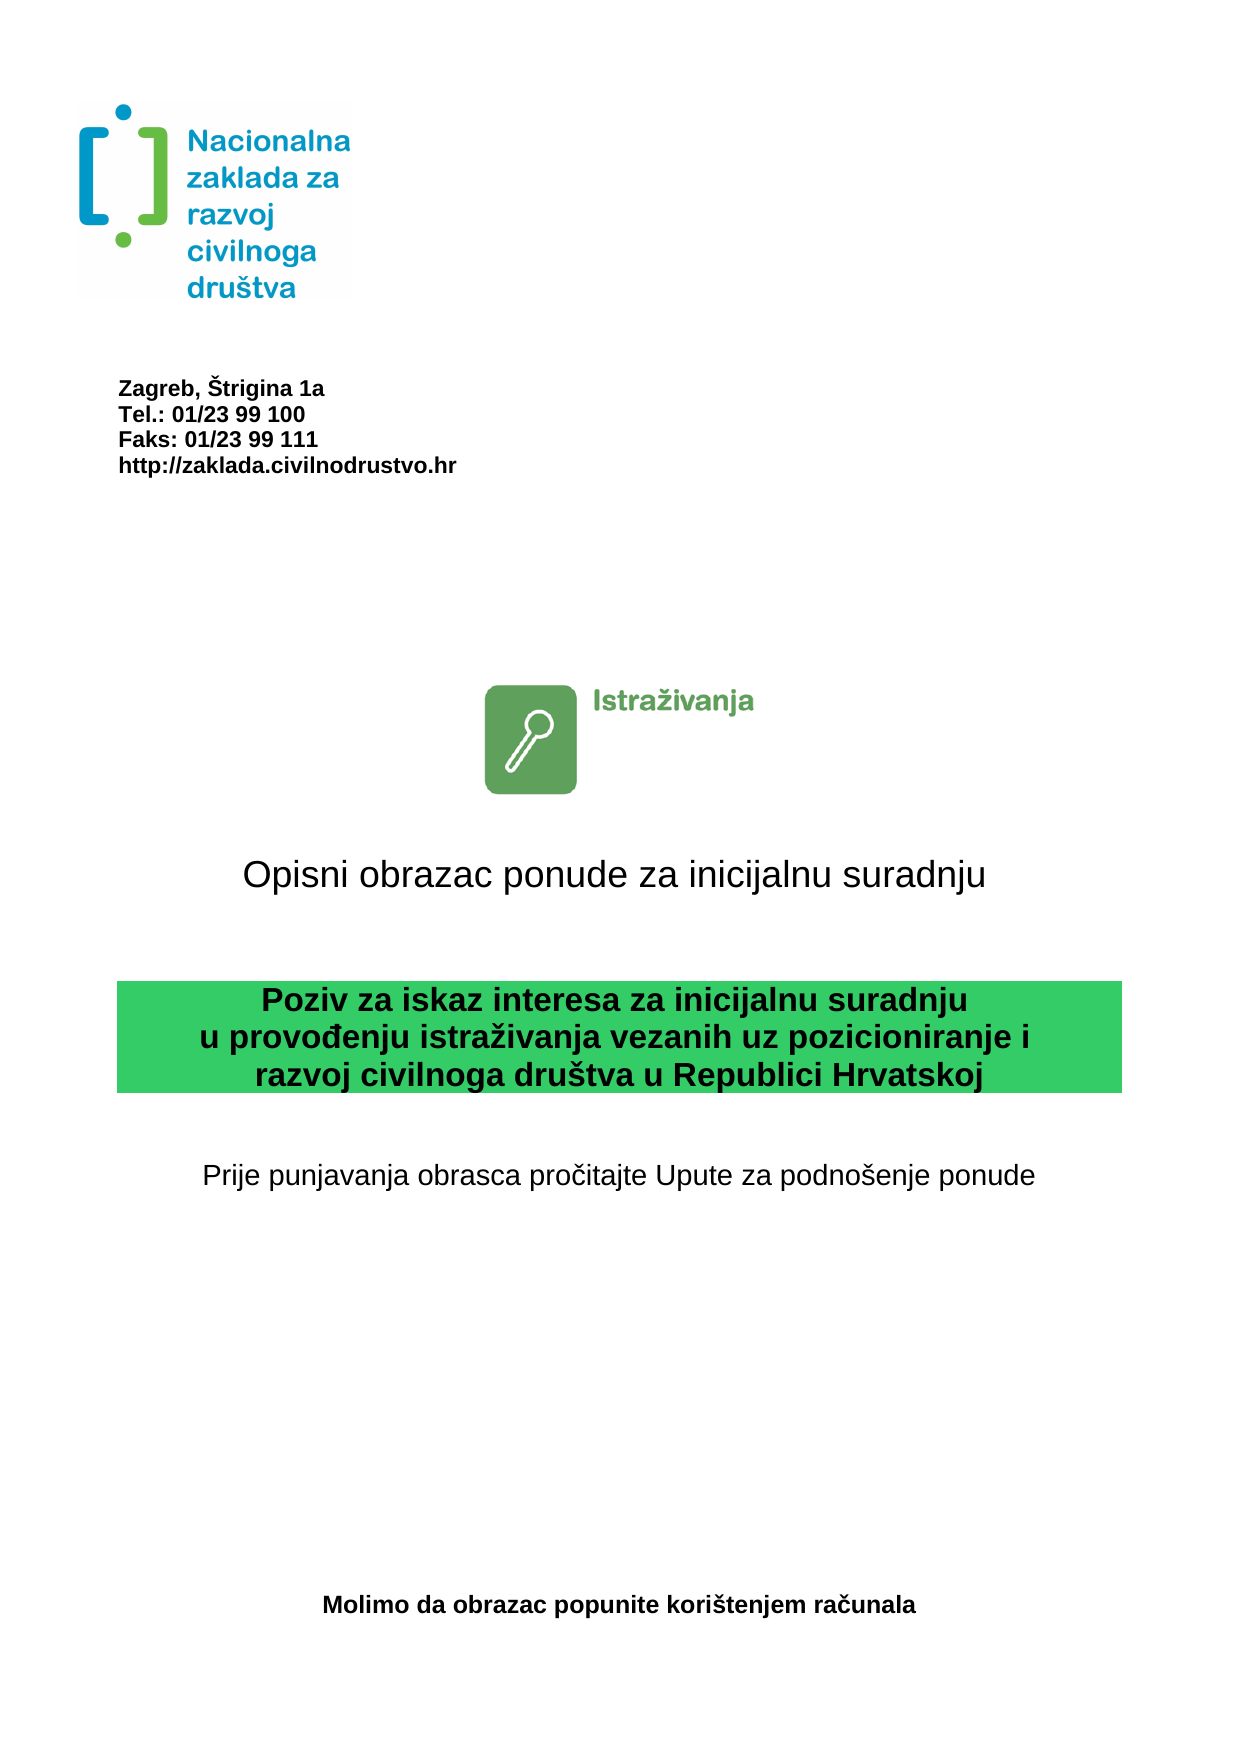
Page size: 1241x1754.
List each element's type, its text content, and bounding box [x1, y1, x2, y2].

picture [480, 678, 760, 801]
text Faks: 01/23 99 111 [60, 427, 1122, 453]
text http://zaklada.civilnodrustvo.hr [60, 453, 1122, 478]
text razvoj civilnoga društva u Republici Hrvatskoj [117, 1056, 1122, 1093]
text Molimo da obrazac popunite korištenjem računala [117, 1591, 1122, 1619]
text Tel.: 01/23 99 100 [60, 401, 1122, 427]
text u provođenju istraživanja vezanih uz pozicioniranje i [117, 1019, 1122, 1056]
text Opisni obrazac ponude za inicijalnu suradnju [117, 853, 1122, 895]
picture [77, 102, 352, 300]
text Prije punjavanja obrasca pročitajte Upute za podnošenje ponude [117, 1158, 1122, 1191]
text Poziv za iskaz interesa za inicijalnu suradnju [117, 981, 1122, 1019]
text Zagreb, Štrigina 1a [60, 376, 1122, 401]
